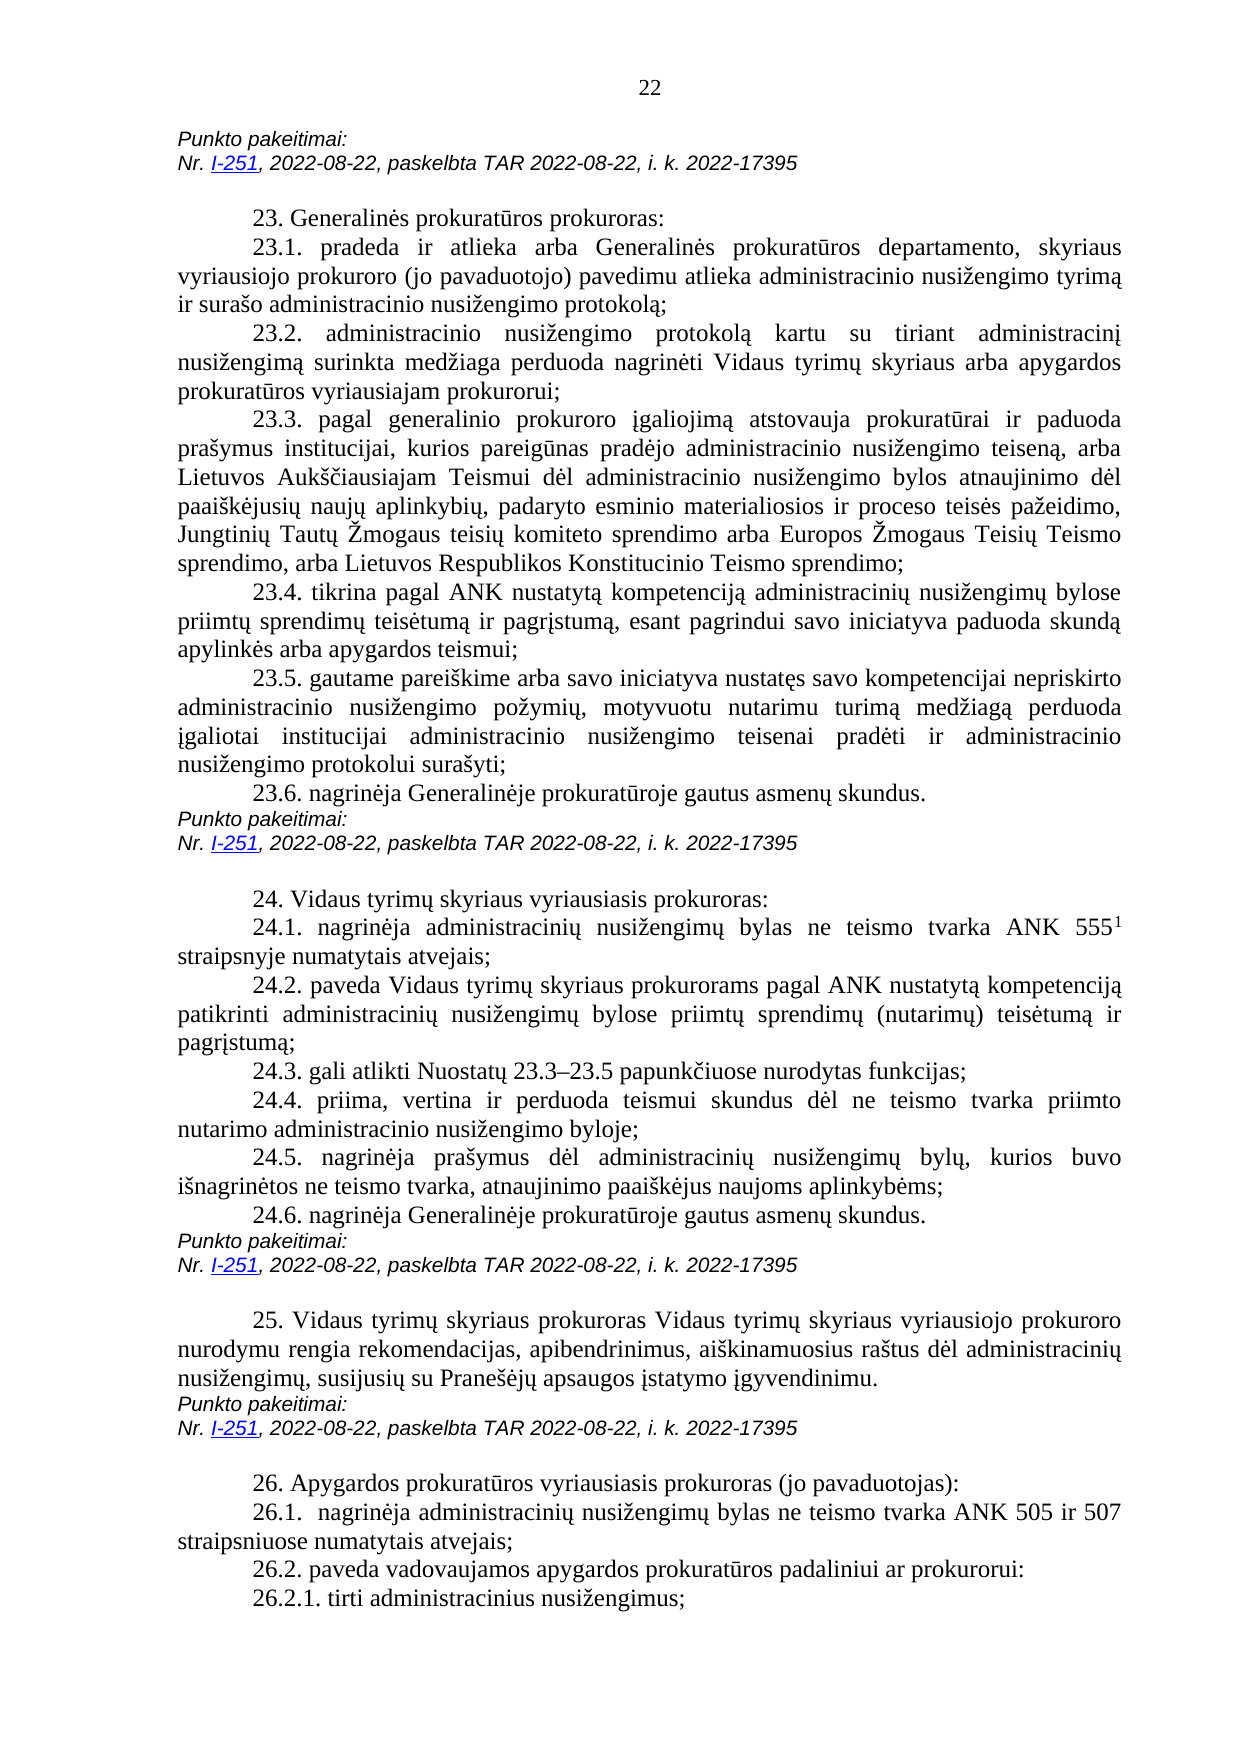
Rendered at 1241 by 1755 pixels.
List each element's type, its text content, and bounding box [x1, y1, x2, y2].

text 23.6. nagrinėja Generalinėje prokuratūroje gautus asmenų skundus. [177, 778, 1122, 807]
text Nr. I-251, 2022-08-22, paskelbta TAR 2022-08-22, i. k. 2022-17395 [177, 1416, 1122, 1439]
text Nr. I-251, 2022-08-22, paskelbta TAR 2022-08-22, i. k. 2022-17395 [177, 151, 1122, 174]
text 23.1. pradeda ir atlieka arba Generalinės prokuratūros departamento, skyriaus vyriausiojo prokuroro (jo pavaduotojo) pavedimu atlieka administracinio nusižengimo tyrimą ir surašo administracinio nusižengimo protokolą; [177, 232, 1122, 318]
text 24.2. paveda Vidaus tyrimų skyriaus prokurorams pagal ANK nustatytą kompetenciją patikrinti administracinių nusižengimų bylose priimtų sprendimų (nutarimų) teisėtumą ir pagrįstumą; [177, 970, 1122, 1056]
text 23. Generalinės prokuratūros prokuroras: [177, 203, 1122, 232]
text 26.2. paveda vadovaujamos apygardos prokuratūros padaliniui ar prokurorui: [177, 1554, 1122, 1583]
text Punkto pakeitimai: [177, 1229, 1122, 1253]
text 24.1. nagrinėja administracinių nusižengimų bylas ne teismo tvarka ANK 5551 straipsnyje numatytais atvejais; [177, 912, 1122, 970]
text Punkto pakeitimai: [177, 127, 1122, 151]
text 24. Vidaus tyrimų skyriaus vyriausiasis prokuroras: [177, 884, 1122, 912]
text 25. Vidaus tyrimų skyriaus prokuroras Vidaus tyrimų skyriaus vyriausiojo prokuroro nurodymu rengia rekomendacijas, apibendrinimus, aiškinamuosius raštus dėl administracinių nusižengimų, susijusių su Pranešėjų apsaugos įstatymo įgyvendinimu. [177, 1305, 1122, 1392]
text 24.6. nagrinėja Generalinėje prokuratūroje gautus asmenų skundus. [177, 1200, 1122, 1229]
text 26.1. nagrinėja administracinių nusižengimų bylas ne teismo tvarka ANK 505 ir 507 straipsniuose numatytais atvejais; [177, 1497, 1122, 1554]
text Punkto pakeitimai: [177, 807, 1122, 831]
text 23.4. tikrina pagal ANK nustatytą kompetenciją administracinių nusižengimų bylose priimtų sprendimų teisėtumą ir pagrįstumą, esant pagrindui savo iniciatyva paduoda skundą apylinkės arba apygardos teismui; [177, 577, 1122, 663]
text 26. Apygardos prokuratūros vyriausiasis prokuroras (jo pavaduotojas): [177, 1468, 1122, 1497]
text 26.2.1. tirti administracinius nusižengimus; [177, 1583, 1122, 1612]
text 24.4. priima, vertina ir perduoda teismui skundus dėl ne teismo tvarka priimto nutarimo administracinio nusižengimo byloje; [177, 1085, 1122, 1142]
text 24.5. nagrinėja prašymus dėl administracinių nusižengimų bylų, kurios buvo išnagrinėtos ne teismo tvarka, atnaujinimo paaiškėjus naujoms aplinkybėms; [177, 1142, 1122, 1200]
text Punkto pakeitimai: [177, 1392, 1122, 1416]
text Nr. I-251, 2022-08-22, paskelbta TAR 2022-08-22, i. k. 2022-17395 [177, 1253, 1122, 1277]
text Nr. I-251, 2022-08-22, paskelbta TAR 2022-08-22, i. k. 2022-17395 [177, 831, 1122, 855]
text 24.3. gali atlikti Nuostatų 23.3–23.5 papunkčiuose nurodytas funkcijas; [177, 1056, 1122, 1085]
text 23.2. administracinio nusižengimo protokolą kartu su tiriant administracinį nusižengimą surinkta medžiaga perduoda nagrinėti Vidaus tyrimų skyriaus arba apygardos prokuratūros vyriausiajam prokurorui; [177, 318, 1122, 404]
text 23.5. gautame pareiškime arba savo iniciatyva nustatęs savo kompetencijai nepriskirto administracinio nusižengimo požymių, motyvuotu nutarimu turimą medžiagą perduoda įgaliotai institucijai administracinio nusižengimo teisenai pradėti ir administracinio nusižengimo protokolui surašyti; [177, 663, 1122, 778]
text 23.3. pagal generalinio prokuroro įgaliojimą atstovauja prokuratūrai ir paduoda prašymus institucijai, kurios pareigūnas pradėjo administracinio nusižengimo teiseną, arba Lietuvos Aukščiausiajam Teismui dėl administracinio nusižengimo bylos atnaujinimo dėl paaiškėjusių naujų aplinkybių, padaryto esminio materialiosios ir proceso teisės pažeidimo, Jungtinių Tautų Žmogaus teisių komiteto sprendimo arba Europos Žmogaus Teisių Teismo sprendimo, arba Lietuvos Respublikos Konstitucinio Teismo sprendimo; [177, 404, 1122, 577]
